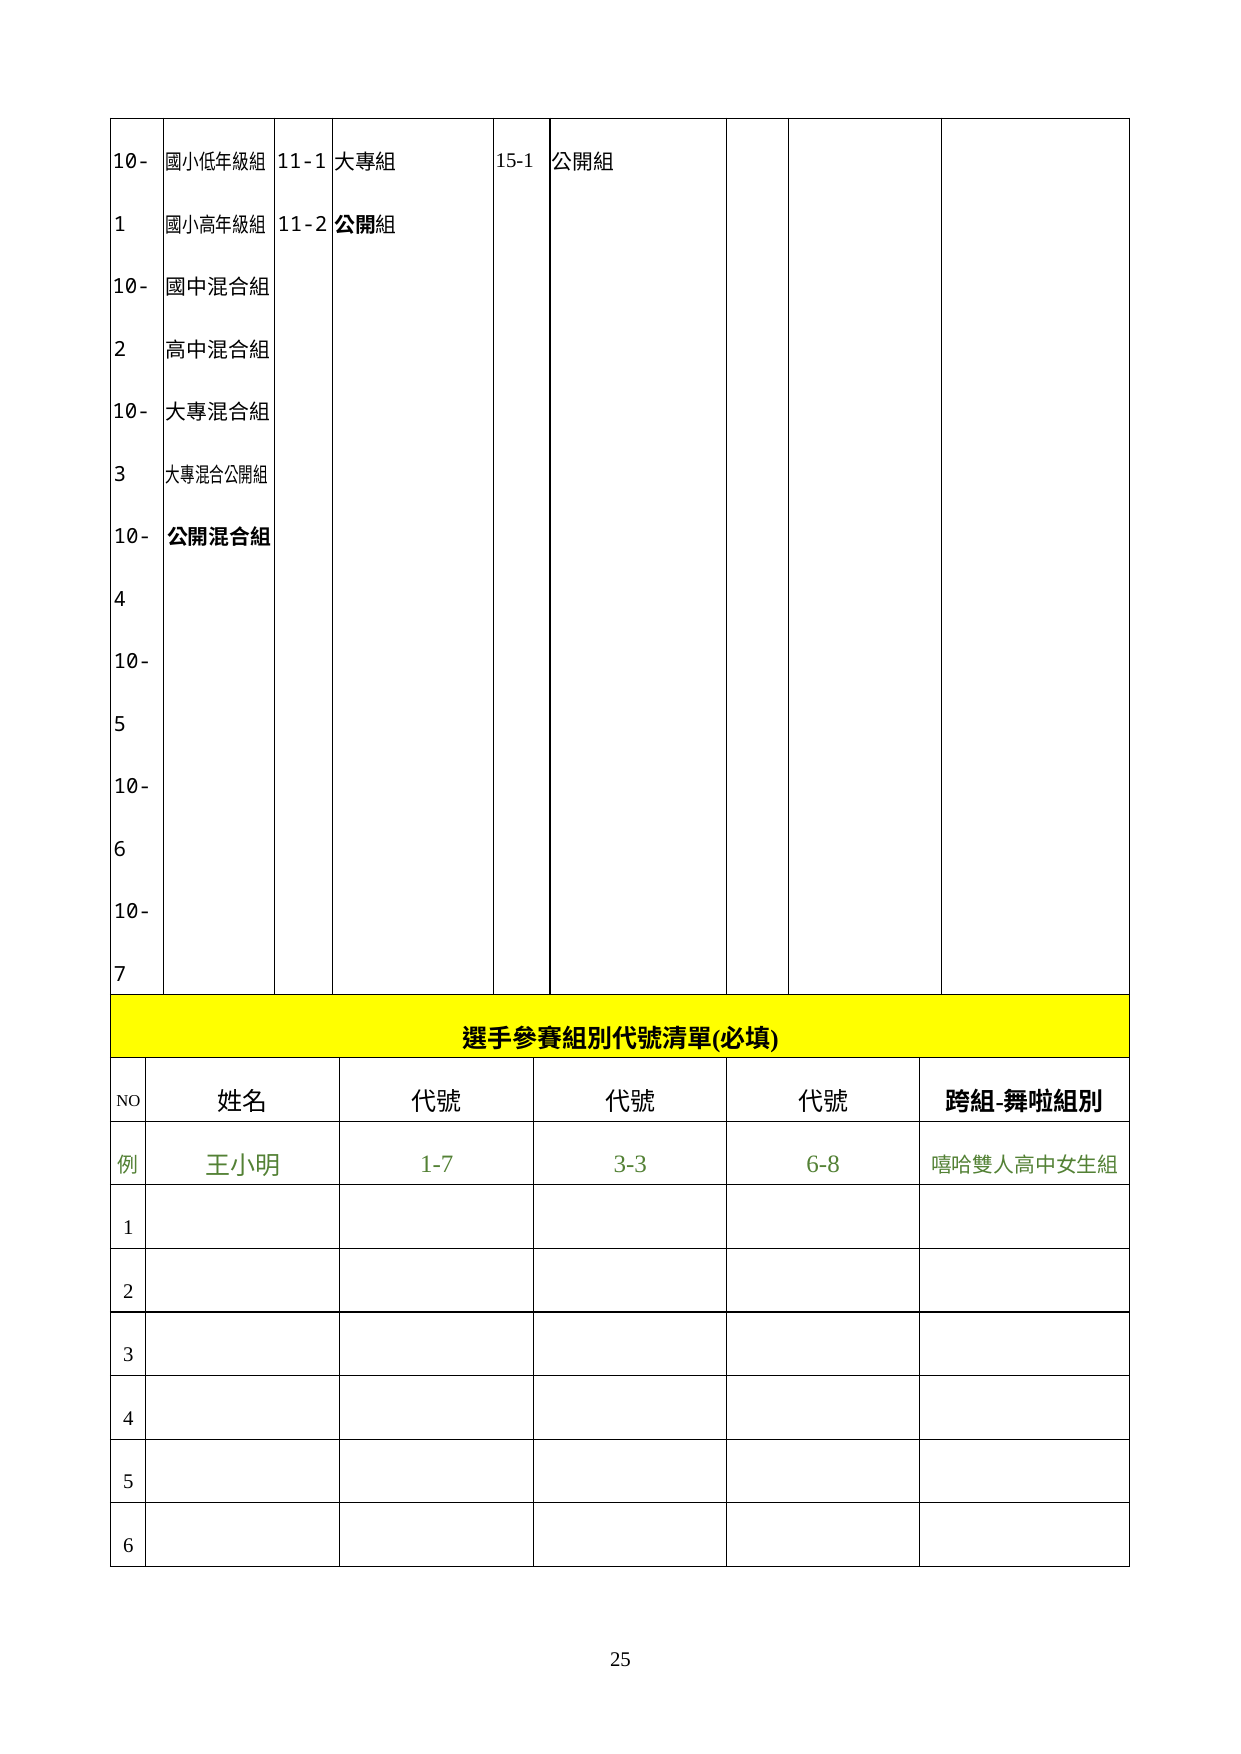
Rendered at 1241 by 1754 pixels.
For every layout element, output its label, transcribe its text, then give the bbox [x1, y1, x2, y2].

table_cell 10-1 10-2 10-3 10-4 10-5 10-6 10-7 [111, 119, 163, 994]
table_cell 公開組 [551, 119, 726, 994]
table_cell NO [111, 1058, 145, 1121]
table_cell [146, 1376, 339, 1438]
table_cell 代號 [340, 1058, 533, 1121]
table_cell 國小低年級組 國小高年級組 國中混合組 高中混合組 大專混合組 大專混合公開組 公開混合組 [164, 119, 274, 994]
table_cell 1-7 [340, 1122, 533, 1184]
table_cell [146, 1503, 339, 1566]
table_cell 11-1 11-2 [275, 119, 332, 994]
table_cell [340, 1313, 533, 1375]
table_cell 姓名 [146, 1058, 339, 1121]
table_cell 15-1 [494, 119, 549, 994]
table_cell 1 [111, 1185, 145, 1248]
table_cell [146, 1185, 339, 1248]
table_cell 嘻哈雙人高中女生組 [920, 1122, 1129, 1184]
table_cell 6-8 [727, 1122, 919, 1184]
table_cell [727, 1249, 919, 1311]
table_cell [534, 1185, 726, 1248]
table_cell [727, 1440, 919, 1502]
table_cell [727, 1185, 919, 1248]
table_cell [920, 1313, 1129, 1375]
table_cell [534, 1376, 726, 1438]
table_cell [146, 1440, 339, 1502]
table_cell [146, 1249, 339, 1311]
table_cell [727, 1313, 919, 1375]
table_cell 例 [111, 1122, 145, 1184]
table_cell 5 [111, 1440, 145, 1502]
table_cell 6 [111, 1503, 145, 1566]
table_cell [340, 1185, 533, 1248]
table_cell [942, 119, 1129, 994]
table_cell [340, 1440, 533, 1502]
table_cell [727, 119, 788, 994]
table_cell [534, 1249, 726, 1311]
table_cell [340, 1376, 533, 1438]
table_cell [340, 1249, 533, 1311]
table_cell 2 [111, 1249, 145, 1311]
table_cell [534, 1503, 726, 1566]
table_cell [146, 1313, 339, 1375]
table_cell 王小明 [146, 1122, 339, 1184]
table_cell 4 [111, 1376, 145, 1438]
table_cell [920, 1440, 1129, 1502]
table_cell [727, 1376, 919, 1438]
table_cell 大專組 公開組 [333, 119, 493, 994]
table_cell [534, 1313, 726, 1375]
table_cell [920, 1185, 1129, 1248]
table_cell 跨組-舞啦組別 [920, 1058, 1129, 1121]
table_cell 代號 [534, 1058, 726, 1121]
table_cell [920, 1249, 1129, 1311]
table_cell [789, 119, 941, 994]
table_cell [534, 1440, 726, 1502]
table_cell [920, 1503, 1129, 1566]
table_cell [920, 1376, 1129, 1438]
table_cell 3 [111, 1313, 145, 1375]
table_cell 代號 [727, 1058, 919, 1121]
table_cell [727, 1503, 919, 1566]
table_cell 選手參賽組別代號清單(必填) [111, 995, 1129, 1057]
table_cell [340, 1503, 533, 1566]
table_cell 3-3 [534, 1122, 726, 1184]
